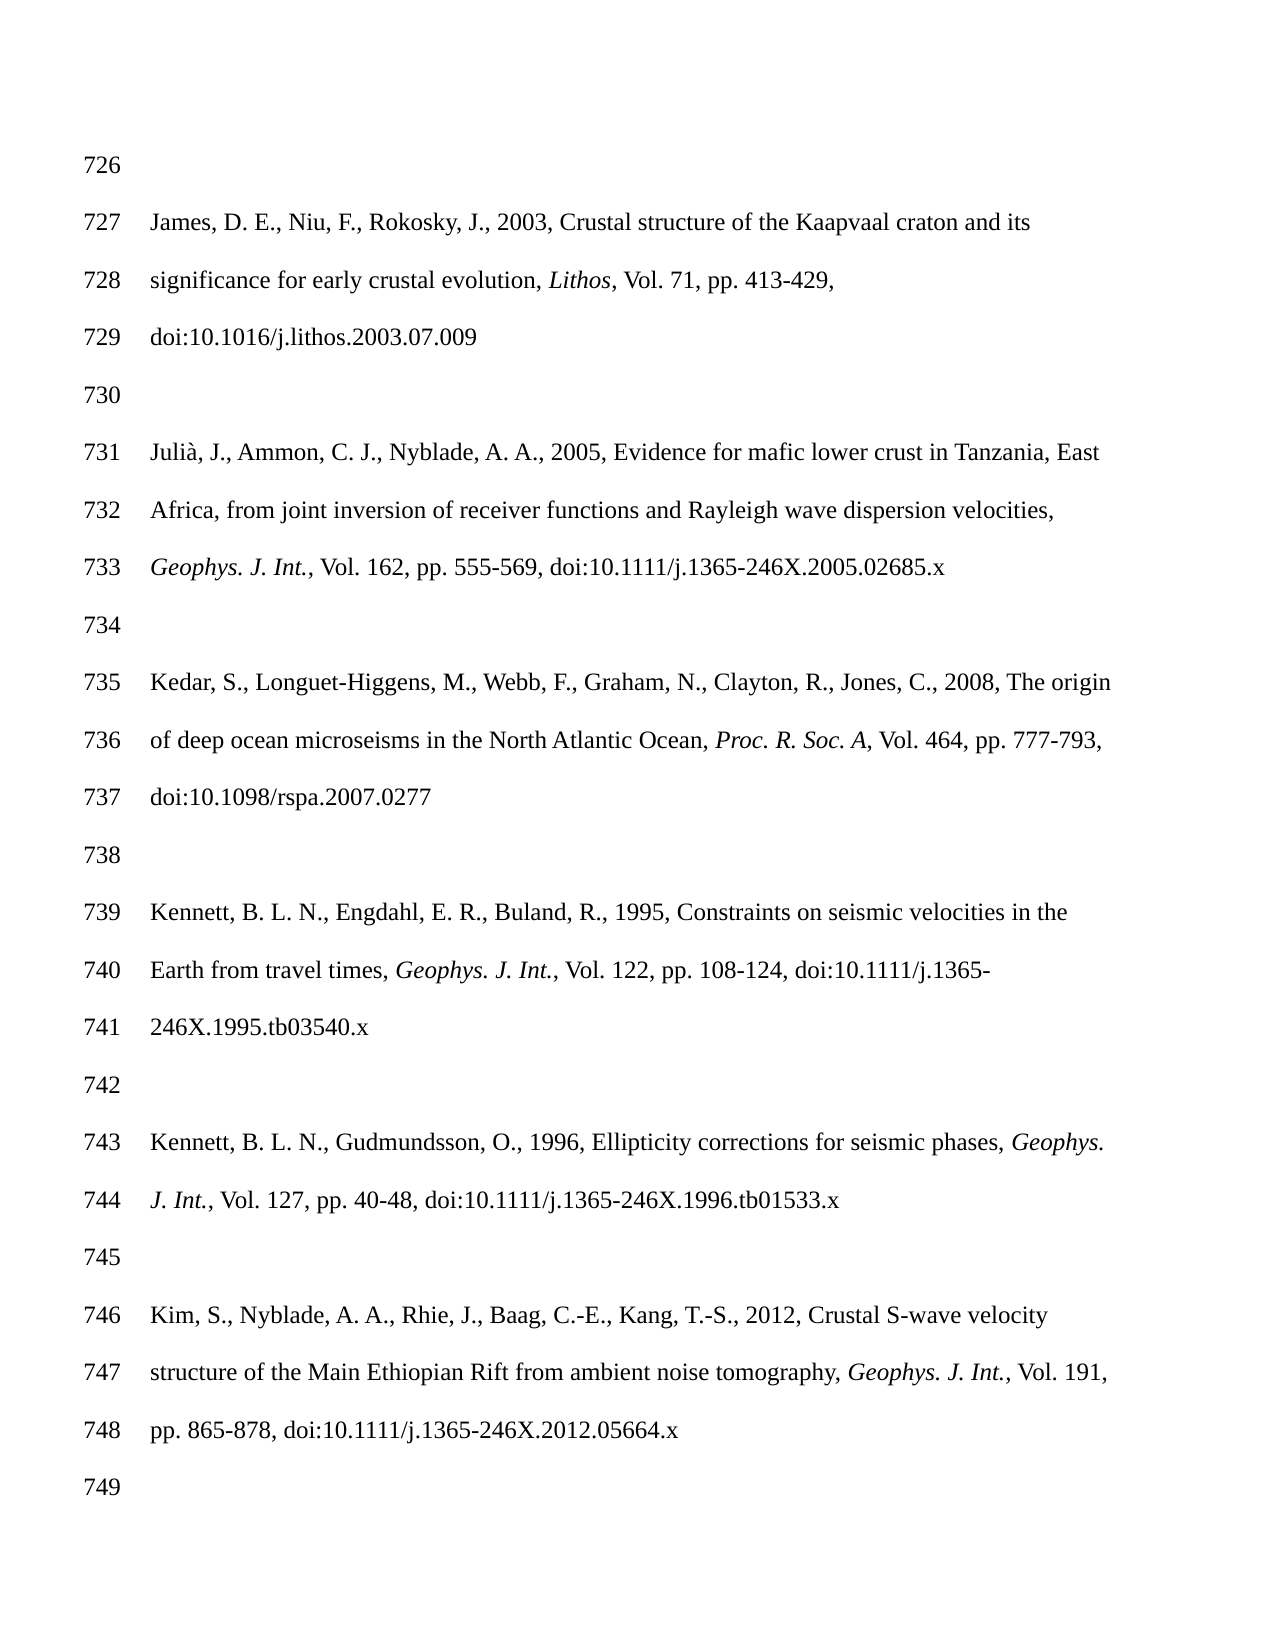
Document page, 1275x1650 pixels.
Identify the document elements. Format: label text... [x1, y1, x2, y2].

text James, D. E., Niu, F., Rokosky, J., 2003, Crustal structure of the Kaapvaal craton and its significance for early crustal evolution, Lithos, Vol. 71, pp. 413-429, doi:10.1016/j.lithos.2003.07.009 [150, 207, 1125, 351]
text Kennett, B. L. N., Engdahl, E. R., Buland, R., 1995, Constraints on seismic velocities in the Earth from travel times, Geophys. J. Int., Vol. 122, pp. 108-124, doi:10.1111/j.1365-246X.1995.tb03540.x [150, 897, 1125, 1041]
text Kedar, S., Longuet-Higgens, M., Webb, F., Graham, N., Clayton, R., Jones, C., 2008, The origin of deep ocean microseisms in the North Atlantic Ocean, Proc. R. Soc. A, Vol. 464, pp. 777-793, doi:10.1098/rspa.2007.0277 [150, 667, 1125, 811]
text Kim, S., Nyblade, A. A., Rhie, J., Baag, C.-E., Kang, T.-S., 2012, Crustal S-wave velocity structure of the Main Ethiopian Rift from ambient noise tomography, Geophys. J. Int., Vol. 191, pp. 865-878, doi:10.1111/j.1365-246X.2012.05664.x [150, 1300, 1125, 1444]
text Kennett, B. L. N., Gudmundsson, O., 1996, Ellipticity corrections for seismic phases, Geophys. J. Int., Vol. 127, pp. 40-48, doi:10.1111/j.1365-246X.1996.tb01533.x [150, 1127, 1125, 1214]
text Julià, J., Ammon, C. J., Nyblade, A. A., 2005, Evidence for mafic lower crust in Tanzania, East Africa, from joint inversion of receiver functions and Rayleigh wave dispersion velocities, Geophys. J. Int., Vol. 162, pp. 555-569, doi:10.1111/j.1365-246X.2005.02685.x [150, 437, 1125, 581]
